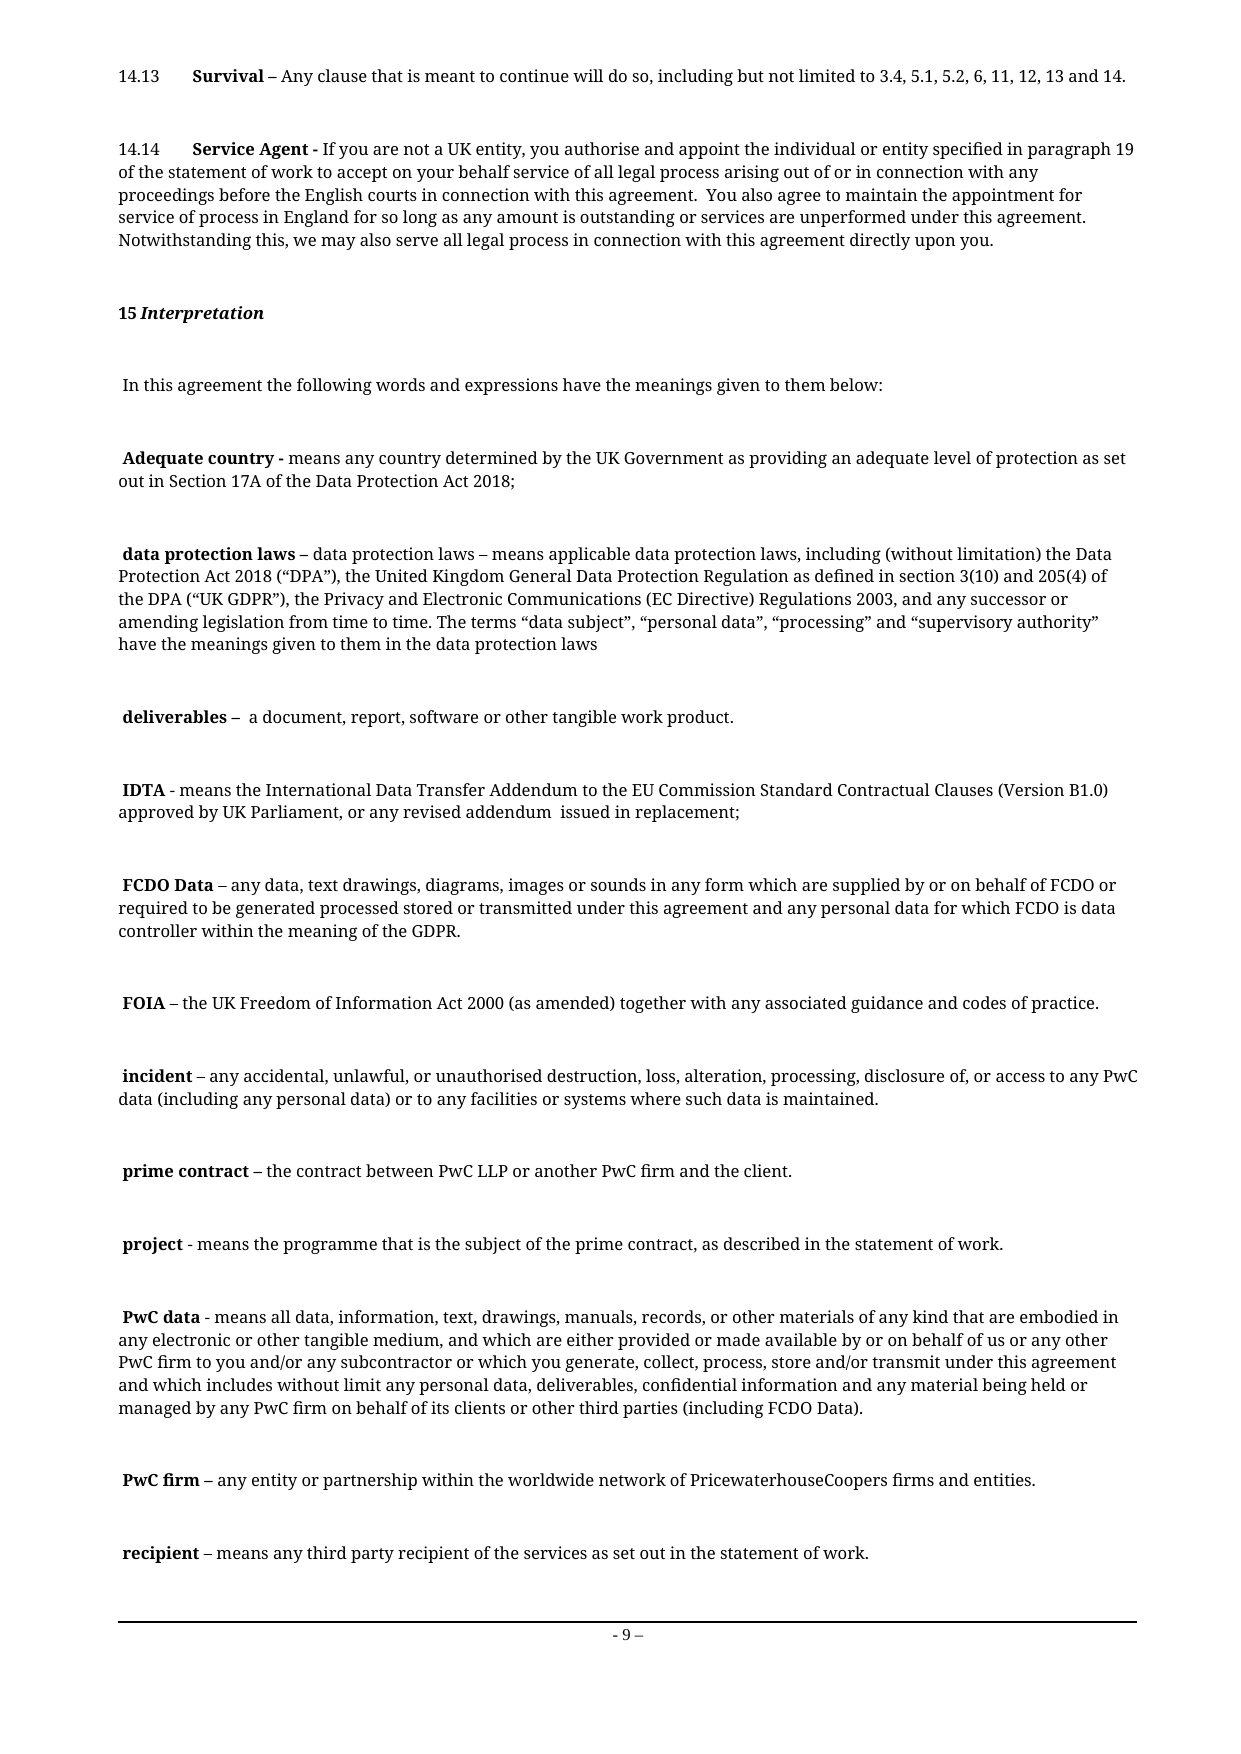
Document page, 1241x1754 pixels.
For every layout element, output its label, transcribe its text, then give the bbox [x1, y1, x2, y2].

text project - means the programme that is the subject of the prime contract, as described in the statement of work. [118, 1233, 1137, 1255]
text 14.14 Service Agent - If you are not a UK entity, you authorise and appoint the individual or entity specified in paragraph 19 of the statement of work to accept on your behalf service of all legal process arising out of or in connection with any proceedings before the English courts in connection with this agreement. You also agree to maintain the appointment for service of process in England for so long as any amount is outstanding or services are unperformed under this agreement. Notwithstanding this, we may also serve all legal process in connection with this agreement directly upon you. [118, 138, 1137, 251]
text incident – any accidental, unlawful, or unauthorised destruction, loss, alteration, processing, disclosure of, or access to any PwC data (including any personal data) or to any facilities or systems where such data is maintained. [118, 1064, 1152, 1110]
text prime contract – the contract between PwC LLP or another PwC firm and the client. [118, 1160, 1137, 1183]
text data protection laws – data protection laws – means applicable data protection laws, including (without limitation) the Data Protection Act 2018 (“DPA”), the United Kingdom General Data Protection Regulation as defined in section 3(10) and 205(4) of the DPA (“UK GDPR”), the Privacy and Electronic Communications (EC Directive) Regulations 2003, and any successor or amending legislation from time to time. The terms “data subject”, “personal data”, “processing” and “supervisory authority” have the meanings given to them in the data protection laws [118, 542, 1137, 656]
text Adequate country - means any country determined by the UK Government as providing an adequate level of protection as set out in Section 17A of the Data Protection Act 2018; [118, 447, 1137, 492]
text In this agreement the following words and expressions have the meanings given to them below: [118, 374, 1137, 397]
text deliverables – a document, report, software or other tangible work product. [118, 706, 1152, 728]
text IDTA - means the International Data Transfer Addendum to the EU Commission Standard Contractual Clauses (Version B1.0) approved by UK Parliament, or any revised addendum issued in replacement; [118, 778, 1152, 824]
text recipient – means any third party recipient of the services as set out in the statement of work. [118, 1542, 1137, 1564]
text 15 Interpretation [118, 301, 1137, 324]
text FOIA – the UK Freedom of Information Act 2000 (as amended) together with any associated guidance and codes of practice. [118, 992, 1152, 1014]
text FCDO Data – any data, text drawings, diagrams, images or sounds in any form which are supplied by or on behalf of FCDO or required to be generated processed stored or transmitted under this agreement and any personal data for which FCDO is data controller within the meaning of the GDPR. [118, 874, 1152, 942]
text PwC data - means all data, information, text, drawings, manuals, records, or other materials of any kind that are embodied in any electronic or other tangible medium, and which are either provided or made available by or on behalf of us or any other PwC firm to you and/or any subcontractor or which you generate, collect, process, store and/or transmit under this agreement and which includes without limit any personal data, deliverables, confidential information and any material being held or managed by any PwC firm on behalf of its clients or other third parties (including FCDO Data). [118, 1305, 1137, 1419]
text 14.13 Survival – Any clause that is meant to continue will do so, including but not limited to 3.4, 5.1, 5.2, 6, 11, 12, 13 and 14. [118, 65, 1137, 88]
text PwC firm – any entity or partnership within the worldwide network of PricewaterhouseCoopers firms and entities. [118, 1469, 1137, 1492]
